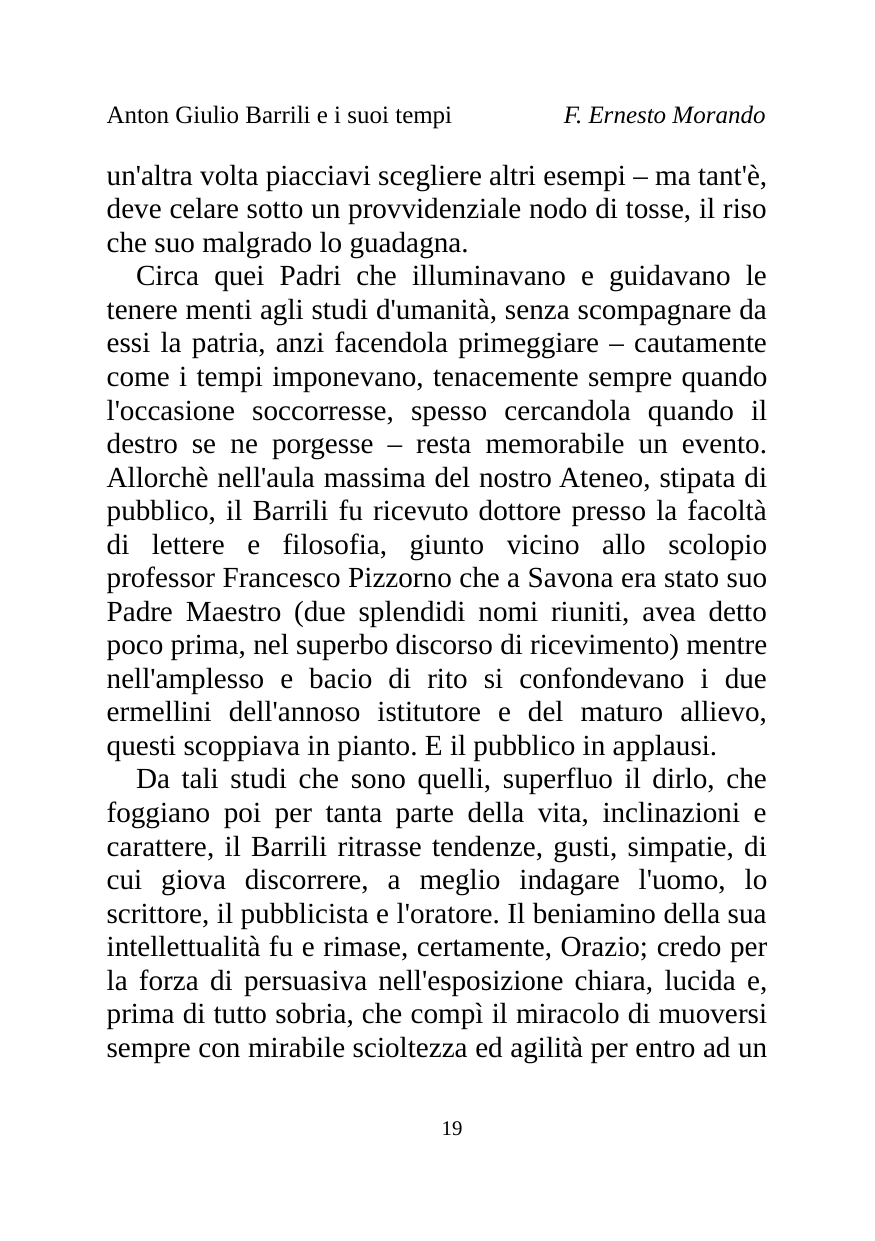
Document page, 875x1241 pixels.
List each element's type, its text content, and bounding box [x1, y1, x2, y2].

text Circa quei Padri che illuminavano e guidavano le tenere menti agli studi d'umanità, senza scompagnare da essi la patria, anzi facendola primeggiare – cautamente come i tempi imponevano, tenacemente sempre quando l'occasione soccorresse, spesso cercandola quando il destro se ne porgesse – resta memorabile un evento. Allorchè nell'aula massima del nostro Ateneo, stipata di pubblico, il Barrili fu ricevuto dottore presso la facoltà di lettere e filosofia, giunto vicino allo scolopio professor Francesco Pizzorno che a Savona era stato suo Padre Maestro (due splendidi nomi riuniti, avea detto poco prima, nel superbo discorso di ricevimento) mentre nell'amplesso e bacio di rito si confondevano i due ermellini dell'annoso istitutore e del maturo allievo, questi scoppiava in pianto. E il pubblico in applausi. [106, 258, 768, 762]
text un'altra volta piacciavi scegliere altri esempi – ma tant'è, deve celare sotto un provvidenziale nodo di tosse, il riso che suo malgrado lo guadagna. [106, 158, 768, 258]
text Da tali studi che sono quelli, superfluo il dirlo, che foggiano poi per tanta parte della vita, inclinazioni e carattere, il Barrili ritrasse tendenze, gusti, simpatie, di cui giova discorrere, a meglio indagare l'uomo, lo scrittore, il pubblicista e l'oratore. Il beniamino della sua intellettualità fu e rimase, certamente, Orazio; credo per la forza di persuasiva nell'esposizione chiara, lucida e, prima di tutto sobria, che compì il miracolo di muoversi sempre con mirabile scioltezza ed agilità per entro ad un [106, 762, 768, 1063]
